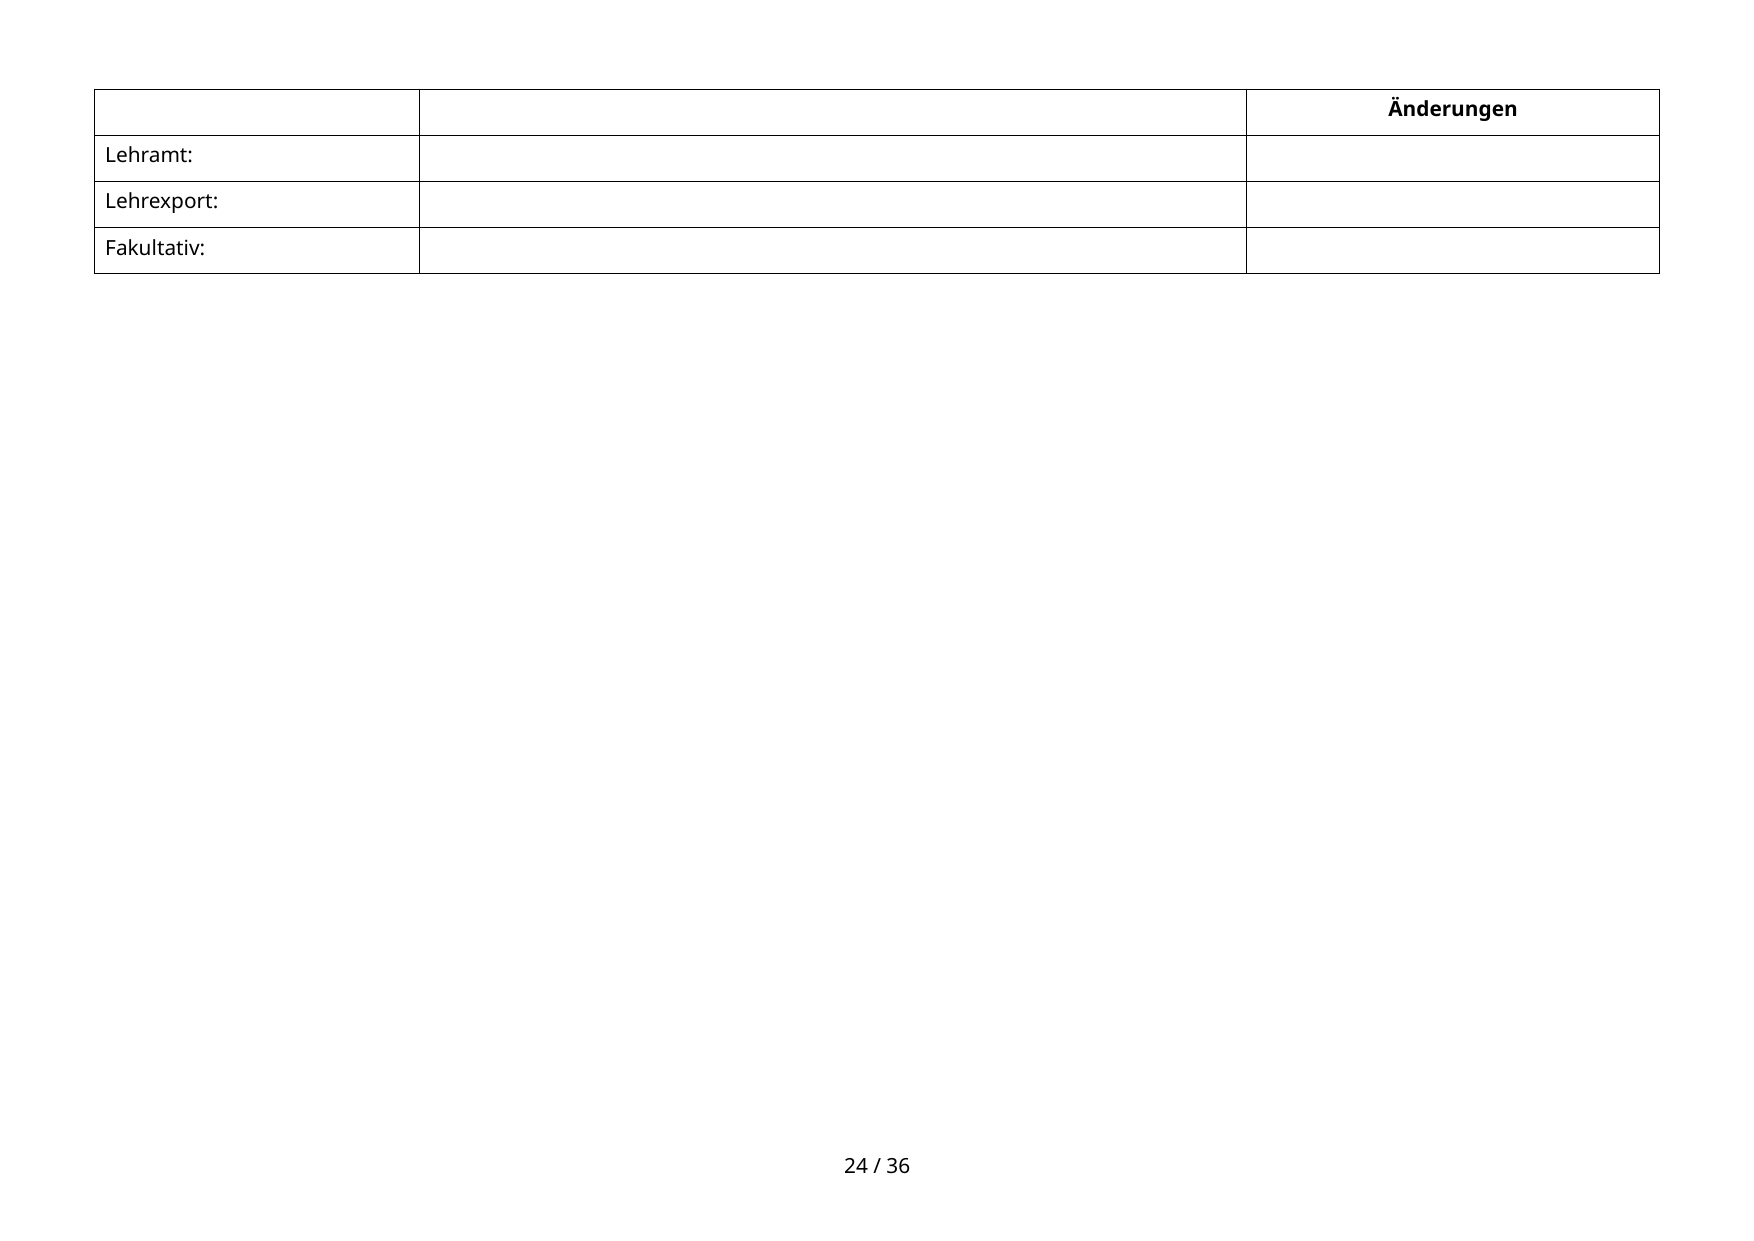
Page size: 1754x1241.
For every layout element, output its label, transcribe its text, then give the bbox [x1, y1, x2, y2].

table_cell [1247, 136, 1659, 181]
table_cell [420, 228, 1246, 273]
table_cell [420, 182, 1246, 227]
table_cell [1247, 182, 1659, 227]
table_header [95, 90, 419, 134]
table_cell Lehramt: [95, 136, 419, 181]
table_cell [1247, 228, 1659, 273]
table_cell Lehrexport: [95, 182, 419, 227]
table_header Änderungen [1247, 90, 1659, 134]
table_cell [420, 136, 1246, 181]
table_cell Fakultativ: [95, 228, 419, 273]
table_header [420, 90, 1246, 134]
